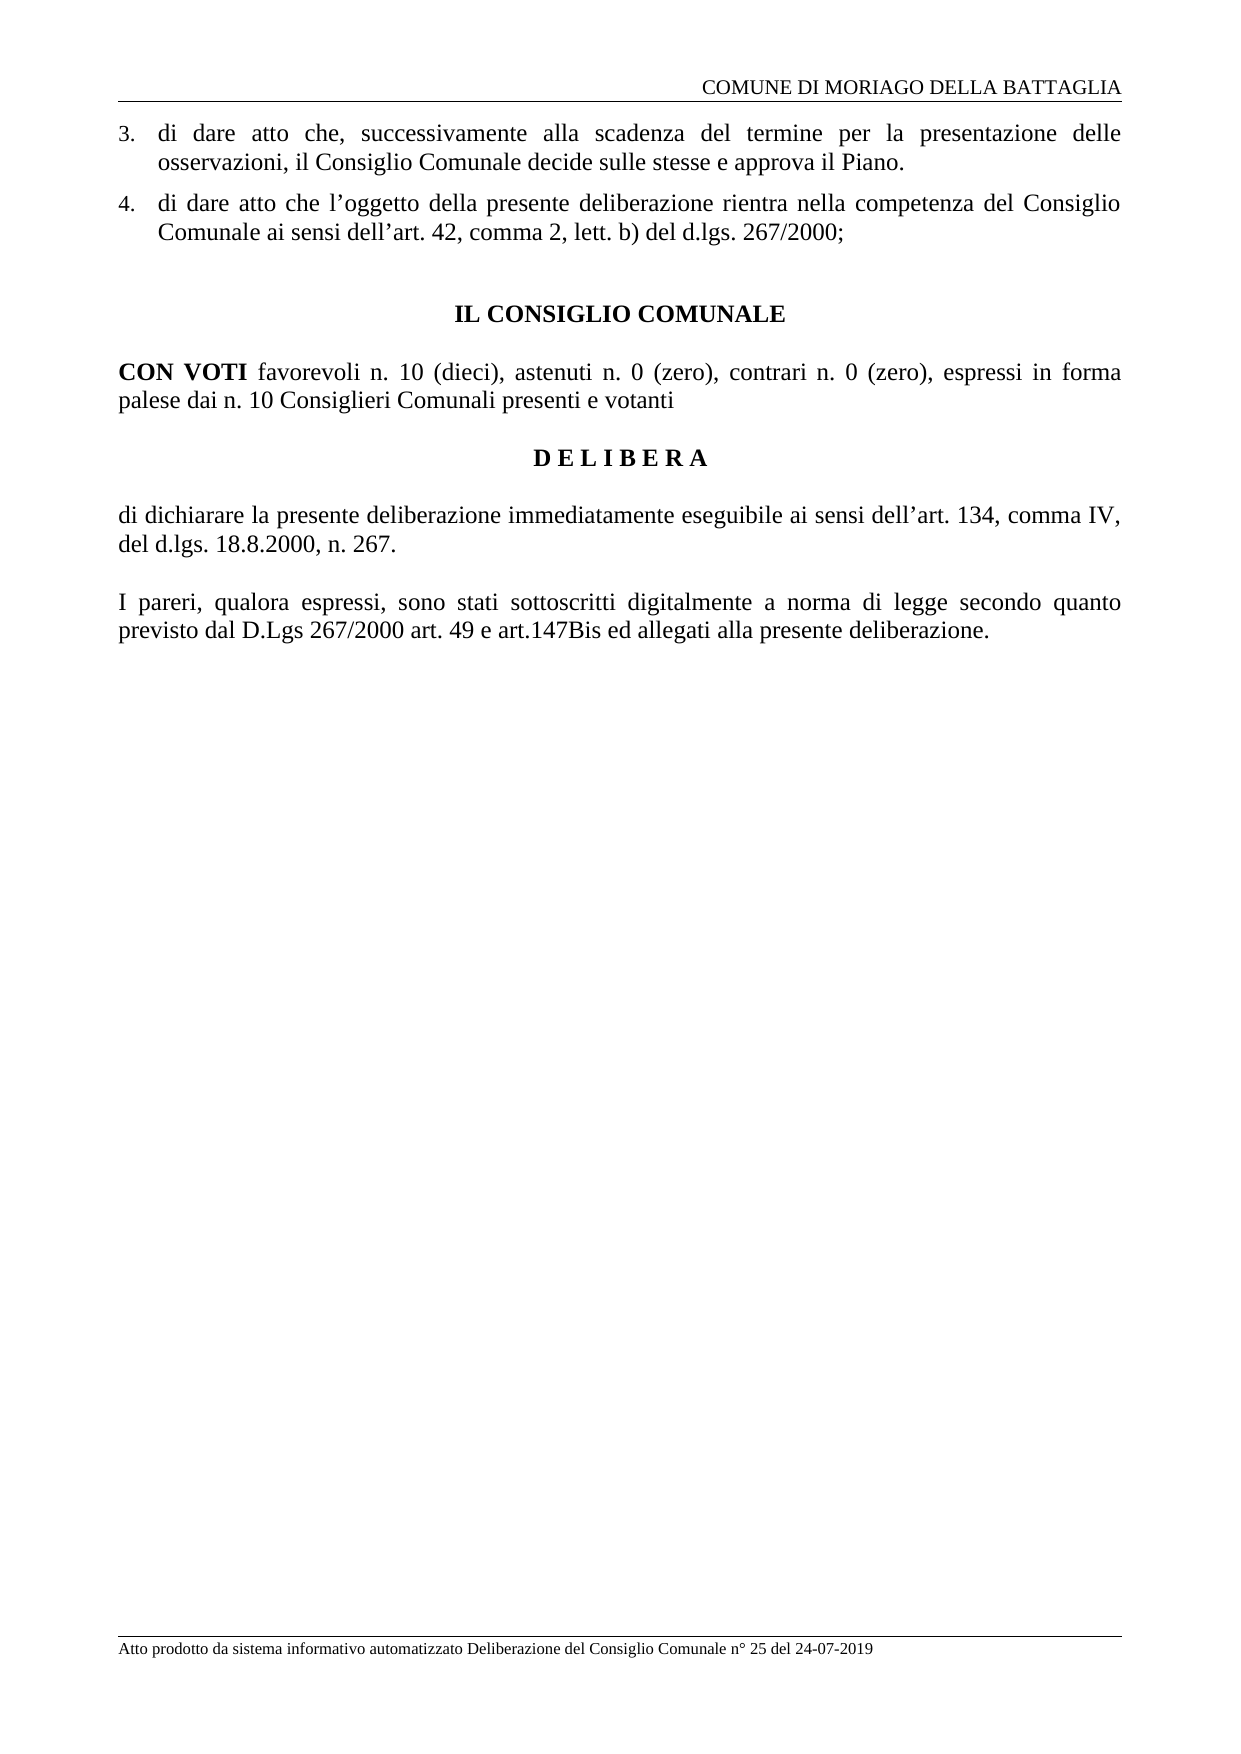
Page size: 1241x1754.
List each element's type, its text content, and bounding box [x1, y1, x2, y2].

text I pareri, qualora espressi, sono stati sottoscritti digitalmente a norma di legge secondo quanto previsto dal D.Lgs 267/2000 art. 49 e art.147Bis ed allegati alla presente deliberazione. [118, 587, 1122, 644]
text D E L I B E R A [118, 443, 1122, 472]
text IL CONSIGLIO COMUNALE [118, 299, 1122, 328]
text CON VOTI favorevoli n. 10 (dieci), astenuti n. 0 (zero), contrari n. 0 (zero), espressi in forma palese dai n. 10 Consiglieri Comunali presenti e votanti [118, 357, 1122, 414]
list di dare atto che l’oggetto della presente deliberazione rientra nella competenza del Consiglio Comunale ai sensi dell’art. 42, comma 2, lett. b) del d.lgs. 267/2000; [118, 188, 1122, 246]
text di dichiarare la presente deliberazione immediatamente eseguibile ai sensi dell’art. 134, comma IV, del d.lgs. 18.8.2000, n. 267. [118, 501, 1122, 558]
list di dare atto che, successivamente alla scadenza del termine per la presentazione delle osservazioni, il Consiglio Comunale decide sulle stesse e approva il Piano. [118, 118, 1122, 176]
